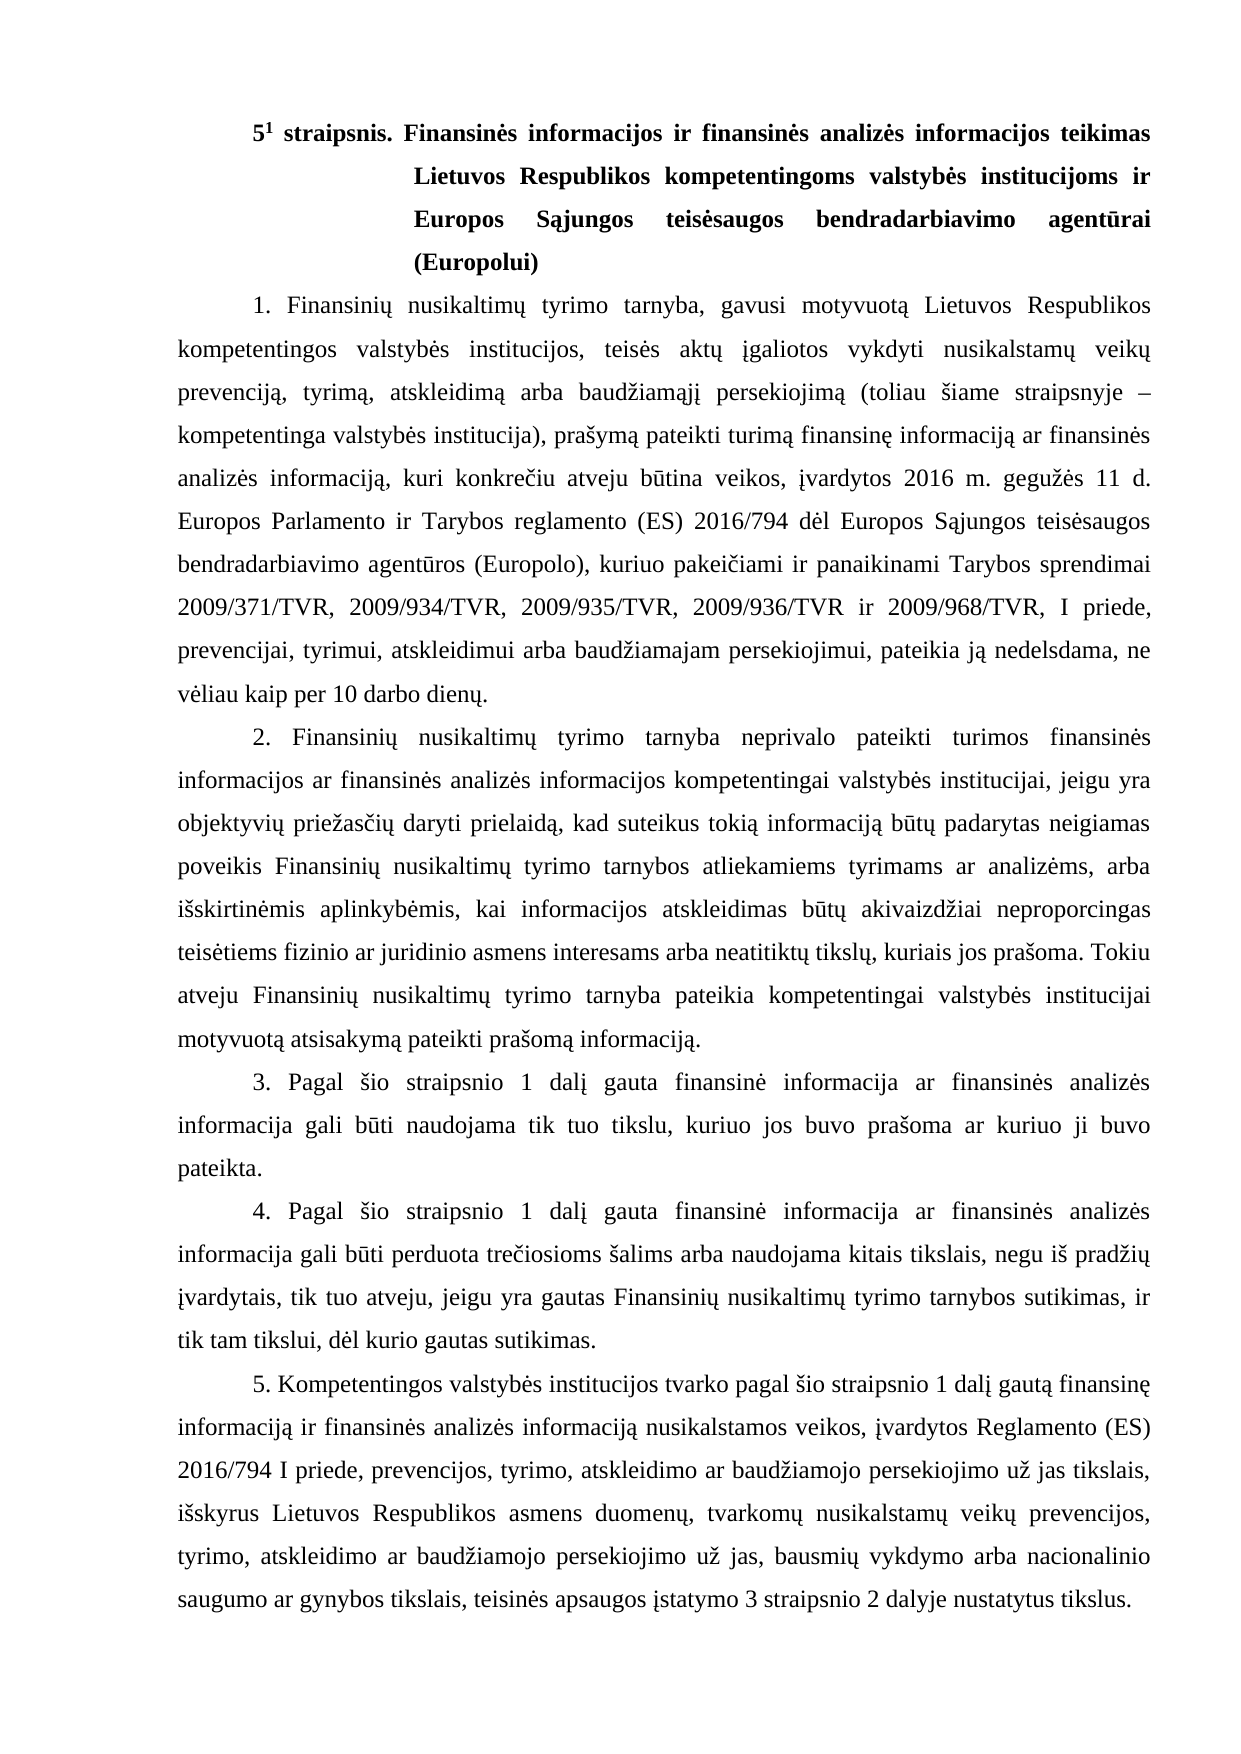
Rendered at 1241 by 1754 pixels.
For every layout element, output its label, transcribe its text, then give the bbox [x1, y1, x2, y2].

text 2. Finansinių nusikaltimų tyrimo tarnyba neprivalo pateikti turimos finansinės informacijos ar finansinės analizės informacijos kompetentingai valstybės institucijai, jeigu yra objektyvių priežasčių daryti prielaidą, kad suteikus tokią informaciją būtų padarytas neigiamas poveikis Finansinių nusikaltimų tyrimo tarnybos atliekamiems tyrimams ar analizėms, arba išskirtinėmis aplinkybėmis, kai informacijos atskleidimas būtų akivaizdžiai neproporcingas teisėtiems fizinio ar juridinio asmens interesams arba neatitiktų tikslų, kuriais jos prašoma. Tokiu atveju Finansinių nusikaltimų tyrimo tarnyba pateikia kompetentingai valstybės institucijai motyvuotą atsisakymą pateikti prašomą informaciją. [177, 722, 1152, 1052]
text 51 straipsnis. Finansinės informacijos ir finansinės analizės informacijos teikimas Lietuvos Respublikos kompetentingoms valstybės institucijoms ir Europos Sąjungos teisėsaugos bendradarbiavimo agentūrai (Europolui) [252, 118, 1152, 276]
text 1. Finansinių nusikaltimų tyrimo tarnyba, gavusi motyvuotą Lietuvos Respublikos kompetentingos valstybės institucijos, teisės aktų įgaliotos vykdyti nusikalstamų veikų prevenciją, tyrimą, atskleidimą arba baudžiamąjį persekiojimą (toliau šiame straipsnyje – kompetentinga valstybės institucija), prašymą pateikti turimą finansinę informaciją ar finansinės analizės informaciją, kuri konkrečiu atveju būtina veikos, įvardytos 2016 m. gegužės 11 d. Europos Parlamento ir Tarybos reglamento (ES) 2016/794 dėl Europos Sąjungos teisėsaugos bendradarbiavimo agentūros (Europolo), kuriuo pakeičiami ir panaikinami Tarybos sprendimai 2009/371/TVR, 2009/934/TVR, 2009/935/TVR, 2009/936/TVR ir 2009/968/TVR, I priede, prevencijai, tyrimui, atskleidimui arba baudžiamajam persekiojimui, pateikia ją nedelsdama, ne vėliau kaip per 10 darbo dienų. [177, 291, 1152, 707]
text 5. Kompetentingos valstybės institucijos tvarko pagal šio straipsnio 1 dalį gautą finansinę informaciją ir finansinės analizės informaciją nusikalstamos veikos, įvardytos Reglamento (ES) 2016/794 I priede, prevencijos, tyrimo, atskleidimo ar baudžiamojo persekiojimo už jas tikslais, išskyrus Lietuvos Respublikos asmens duomenų, tvarkomų nusikalstamų veikų prevencijos, tyrimo, atskleidimo ar baudžiamojo persekiojimo už jas, bausmių vykdymo arba nacionalinio saugumo ar gynybos tikslais, teisinės apsaugos įstatymo 3 straipsnio 2 dalyje nustatytus tikslus. [177, 1369, 1152, 1613]
text 3. Pagal šio straipsnio 1 dalį gauta finansinė informacija ar finansinės analizės informacija gali būti naudojama tik tuo tikslu, kuriuo jos buvo prašoma ar kuriuo ji buvo pateikta. [177, 1067, 1152, 1182]
text 4. Pagal šio straipsnio 1 dalį gauta finansinė informacija ar finansinės analizės informacija gali būti perduota trečiosioms šalims arba naudojama kitais tikslais, negu iš pradžių įvardytais, tik tuo atveju, jeigu yra gautas Finansinių nusikaltimų tyrimo tarnybos sutikimas, ir tik tam tikslui, dėl kurio gautas sutikimas. [177, 1196, 1152, 1354]
